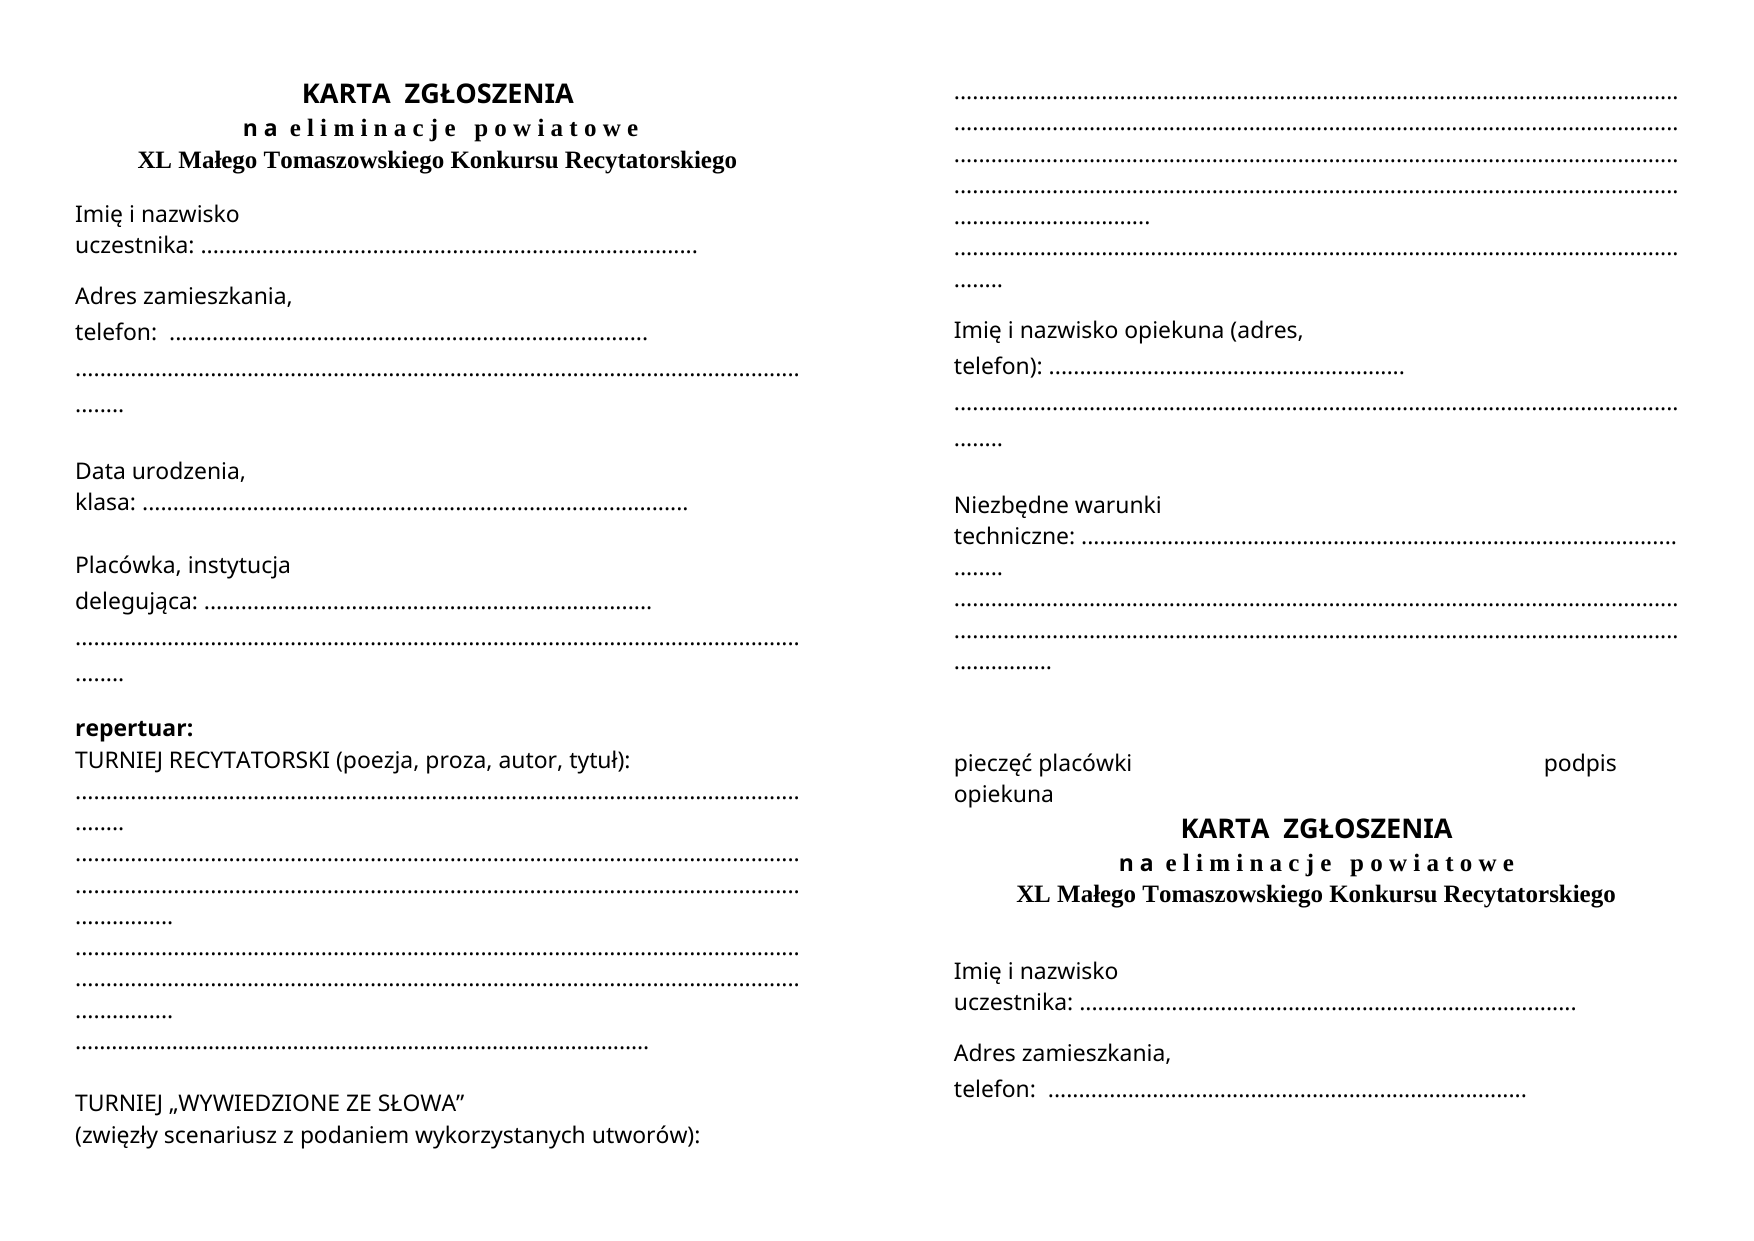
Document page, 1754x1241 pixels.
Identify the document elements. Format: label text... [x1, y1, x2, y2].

text ............................................................................................................................................................................................................................................................ [954, 582, 1679, 676]
text Imię i nazwisko uczestnika: ................................................................................. [954, 955, 1679, 1017]
text ........................................................................................................................................................................................................................................................................................................................................................................................................................................................................................................................ [954, 75, 1679, 231]
text pieczęć placówki podpis opiekuna [954, 747, 1679, 810]
subtitle KARTA ZGŁOSZENIA [75, 75, 800, 112]
text Adres zamieszkania, telefon: .............................................................................. [954, 1037, 1679, 1104]
text TURNIEJ RECYTATORSKI (poezja, proza, autor, tytuł): [75, 743, 800, 775]
text n a e l i m i n a c j e p o w i a t o w e [75, 112, 800, 143]
text Adres zamieszkania, telefon: .............................................................................. [75, 280, 800, 347]
text Imię i nazwisko opiekuna (adres, telefon): .......................................................... [954, 314, 1679, 381]
text XL Małego Tomaszowskiego Konkursu Recytatorskiego [954, 879, 1678, 908]
text Niezbędne warunki techniczne: ......................................................................................................... [954, 489, 1679, 582]
text ............................................................................................................................................................................................................................................................ [75, 837, 800, 931]
text .............................................................................................................................. [954, 231, 1679, 294]
text ............................................................................................................................................................................................................................................................ [75, 931, 800, 1025]
text .............................................................................................................................. [75, 621, 800, 688]
text XL Małego Tomaszowskiego Konkursu Recytatorskiego [75, 145, 799, 173]
subtitle KARTA ZGŁOSZENIA [954, 810, 1679, 847]
text Data urodzenia, klasa: ......................................................................................... [75, 455, 800, 517]
text .............................................................................................................................. [954, 386, 1679, 453]
text TURNIEJ „WYWIEDZIONE ZE SŁOWA” [75, 1087, 800, 1118]
text .............................................................................................................................. [75, 352, 800, 419]
text Placówka, instytucja delegująca: ......................................................................... [75, 549, 800, 616]
text Imię i nazwisko uczestnika: ................................................................................. [75, 197, 800, 260]
text repertuar: [75, 712, 800, 743]
text .............................................................................................................................. [75, 775, 800, 837]
text (zwięzły scenariusz z podaniem wykorzystanych utworów): [75, 1118, 800, 1150]
text ………………………………………………………………………………….. [75, 1025, 800, 1056]
text n a e l i m i n a c j e p o w i a t o w e [954, 847, 1678, 878]
